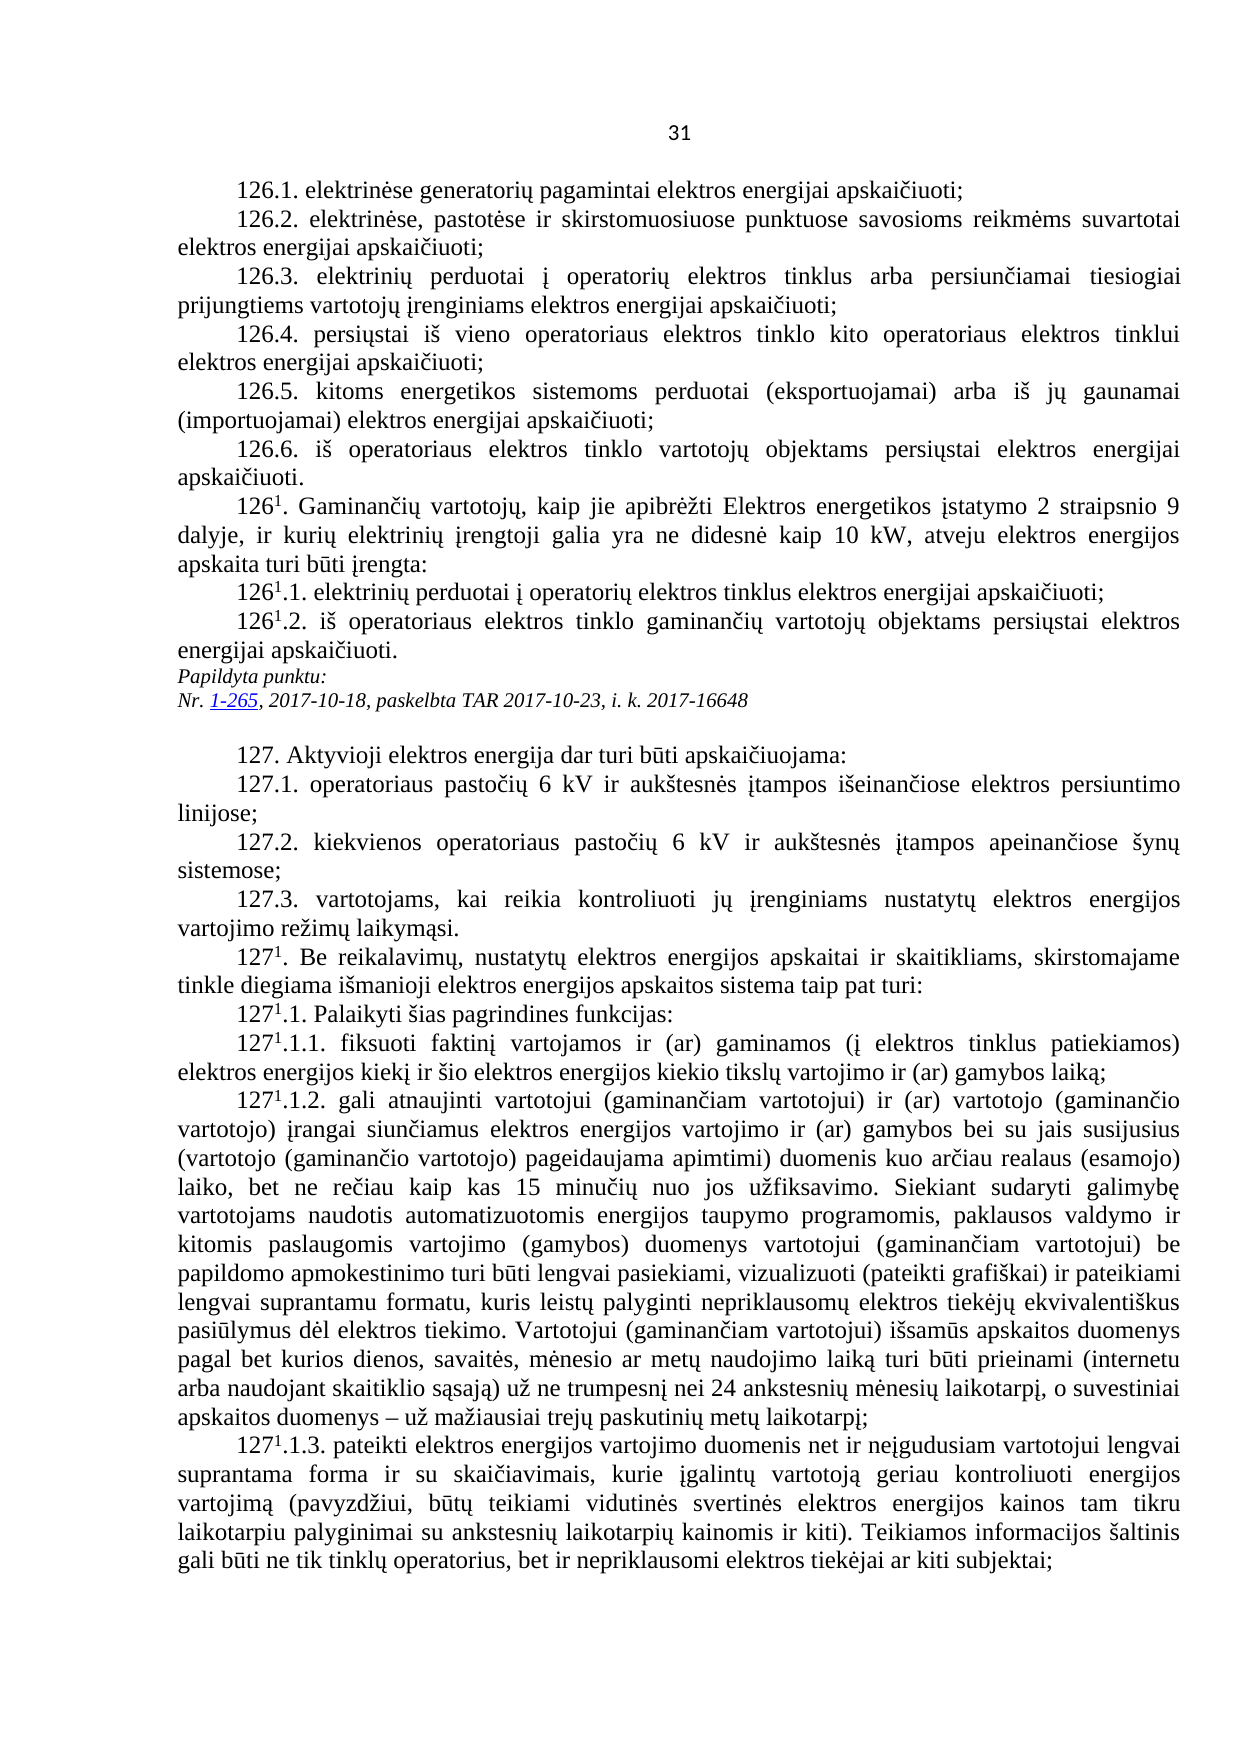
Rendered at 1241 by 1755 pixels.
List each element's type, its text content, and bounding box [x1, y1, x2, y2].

text 1271.1.1. fiksuoti faktinį vartojamos ir (ar) gaminamos (į elektros tinklus patiekiamos) elektros energijos kiekį ir šio elektros energijos kiekio tikslų vartojimo ir (ar) gamybos laiką; [177, 1028, 1181, 1086]
text 1261.1. elektrinių perduotai į operatorių elektros tinklus elektros energijai apskaičiuoti; [177, 577, 1181, 606]
text Nr. 1-265, 2017-10-18, paskelbta TAR 2017-10-23, i. k. 2017-16648 [177, 688, 1181, 712]
text 126.5. kitoms energetikos sistemoms perduotai (eksportuojamai) arba iš jų gaunamai (importuojamai) elektros energijai apskaičiuoti; [177, 376, 1181, 434]
text 127.2. kiekvienos operatoriaus pastočių 6 kV ir aukštesnės įtampos apeinančiose šynų sistemose; [177, 827, 1181, 884]
text 126.2. elektrinėse, pastotėse ir skirstomuosiuose punktuose savosioms reikmėms suvartotai elektros energijai apskaičiuoti; [177, 204, 1181, 261]
text 1271.1. Palaikyti šias pagrindines funkcijas: [177, 999, 1181, 1028]
text 126.6. iš operatoriaus elektros tinklo vartotojų objektams persiųstai elektros energijai apskaičiuoti. [177, 434, 1181, 491]
text 1271.1.3. pateikti elektros energijos vartojimo duomenis net ir neįgudusiam vartotojui lengvai suprantama forma ir su skaičiavimais, kurie įgalintų vartotoją geriau kontroliuoti energijos vartojimą (pavyzdžiui, būtų teikiami vidutinės svertinės elektros energijos kainos tam tikru laikotarpiu palyginimai su ankstesnių laikotarpių kainomis ir kiti). Teikiamos informacijos šaltinis gali būti ne tik tinklų operatorius, bet ir nepriklausomi elektros tiekėjai ar kiti subjektai; [177, 1431, 1181, 1574]
text 1271.1.2. gali atnaujinti vartotojui (gaminančiam vartotojui) ir (ar) vartotojo (gaminančio vartotojo) įrangai siunčiamus elektros energijos vartojimo ir (ar) gamybos bei su jais susijusius (vartotojo (gaminančio vartotojo) pageidaujama apimtimi) duomenis kuo arčiau realaus (esamojo) laiko, bet ne rečiau kaip kas 15 minučių nuo jos užfiksavimo. Siekiant sudaryti galimybę vartotojams naudotis automatizuotomis energijos taupymo programomis, paklausos valdymo ir kitomis paslaugomis vartojimo (gamybos) duomenys vartotojui (gaminančiam vartotojui) be papildomo apmokestinimo turi būti lengvai pasiekiami, vizualizuoti (pateikti grafiškai) ir pateikiami lengvai suprantamu formatu, kuris leistų palyginti nepriklausomų elektros tiekėjų ekvivalentiškus pasiūlymus dėl elektros tiekimo. Vartotojui (gaminančiam vartotojui) išsamūs apskaitos duomenys pagal bet kurios dienos, savaitės, mėnesio ar metų naudojimo laiką turi būti prieinami (internetu arba naudojant skaitiklio sąsają) už ne trumpesnį nei 24 ankstesnių mėnesių laikotarpį, o suvestiniai apskaitos duomenys – už mažiausiai trejų paskutinių metų laikotarpį; [177, 1086, 1181, 1431]
text 127.1. operatoriaus pastočių 6 kV ir aukštesnės įtampos išeinančiose elektros persiuntimo linijose; [177, 769, 1181, 827]
text 1261. Gaminančių vartotojų, kaip jie apibrėžti Elektros energetikos įstatymo 2 straipsnio 9 dalyje, ir kurių elektrinių įrengtoji galia yra ne didesnė kaip 10 kW, atveju elektros energijos apskaita turi būti įrengta: [177, 491, 1181, 577]
text 126.4. persiųstai iš vieno operatoriaus elektros tinklo kito operatoriaus elektros tinklui elektros energijai apskaičiuoti; [177, 319, 1181, 376]
text 127.3. vartotojams, kai reikia kontroliuoti jų įrenginiams nustatytų elektros energijos vartojimo režimų laikymąsi. [177, 884, 1181, 942]
text 1261.2. iš operatoriaus elektros tinklo gaminančių vartotojų objektams persiųstai elektros energijai apskaičiuoti. [177, 606, 1181, 664]
text 126.3. elektrinių perduotai į operatorių elektros tinklus arba persiunčiamai tiesiogiai prijungtiems vartotojų įrenginiams elektros energijai apskaičiuoti; [177, 261, 1181, 319]
text 126.1. elektrinėse generatorių pagamintai elektros energijai apskaičiuoti; [177, 175, 1181, 204]
text 127. Aktyvioji elektros energija dar turi būti apskaičiuojama: [177, 741, 1181, 769]
text Papildyta punktu: [177, 664, 1181, 688]
text 1271. Be reikalavimų, nustatytų elektros energijos apskaitai ir skaitikliams, skirstomajame tinkle diegiama išmanioji elektros energijos apskaitos sistema taip pat turi: [177, 942, 1181, 999]
